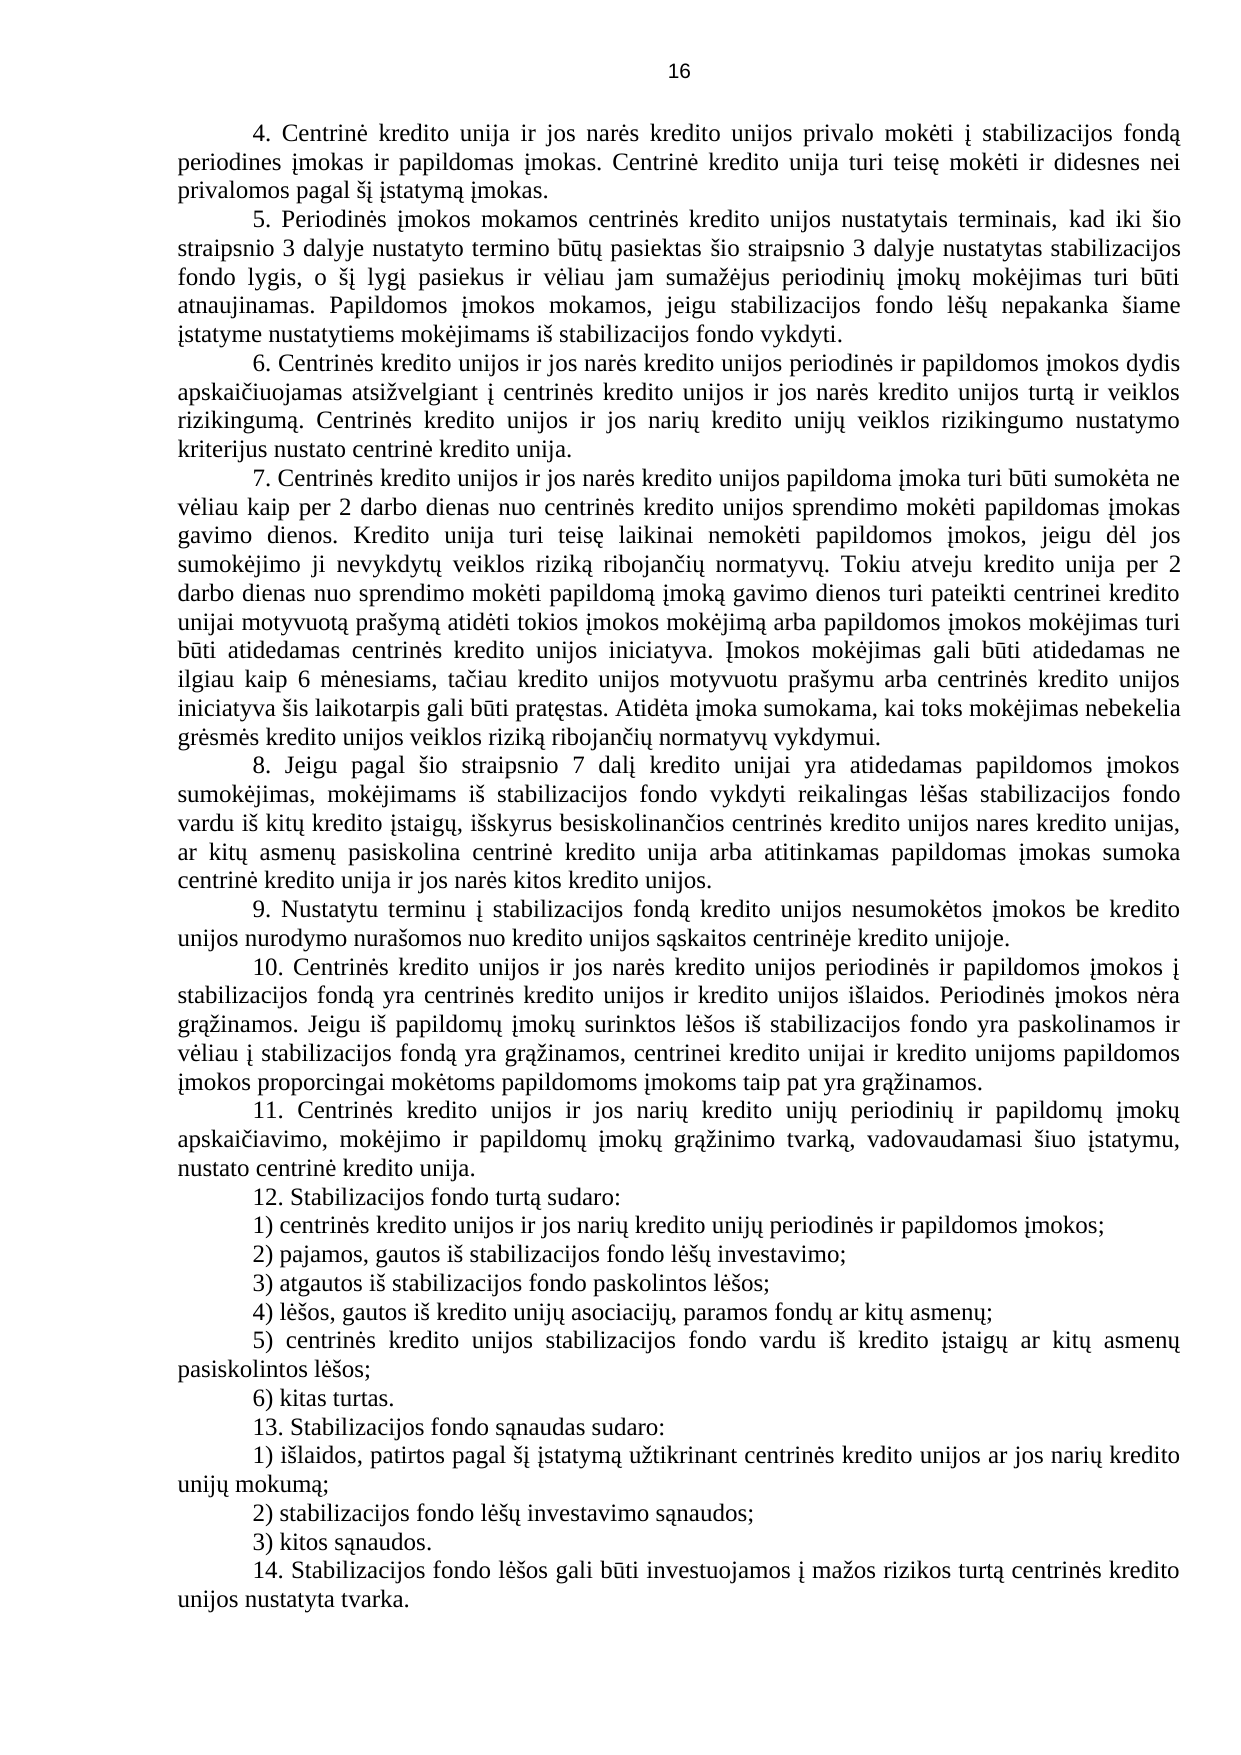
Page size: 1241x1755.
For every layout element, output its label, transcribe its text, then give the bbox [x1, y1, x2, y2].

text 4) lėšos, gautos iš kredito unijų asociacijų, paramos fondų ar kitų asmenų; [177, 1297, 1181, 1326]
text 5. Periodinės įmokos mokamos centrinės kredito unijos nustatytais terminais, kad iki šio straipsnio 3 dalyje nustatyto termino būtų pasiektas šio straipsnio 3 dalyje nustatytas stabilizacijos fondo lygis, o šį lygį pasiekus ir vėliau jam sumažėjus periodinių įmokų mokėjimas turi būti atnaujinamas. Papildomos įmokos mokamos, jeigu stabilizacijos fondo lėšų nepakanka šiame įstatyme nustatytiems mokėjimams iš stabilizacijos fondo vykdyti. [177, 204, 1181, 348]
text 2) pajamos, gautos iš stabilizacijos fondo lėšų investavimo; [177, 1239, 1181, 1268]
text 6. Centrinės kredito unijos ir jos narės kredito unijos periodinės ir papildomos įmokos dydis apskaičiuojamas atsižvelgiant į centrinės kredito unijos ir jos narės kredito unijos turtą ir veiklos rizikingumą. Centrinės kredito unijos ir jos narių kredito unijų veiklos rizikingumo nustatymo kriterijus nustato centrinė kredito unija. [177, 348, 1181, 463]
text 2) stabilizacijos fondo lėšų investavimo sąnaudos; [177, 1498, 1181, 1527]
text 7. Centrinės kredito unijos ir jos narės kredito unijos papildoma įmoka turi būti sumokėta ne vėliau kaip per 2 darbo dienas nuo centrinės kredito unijos sprendimo mokėti papildomas įmokas gavimo dienos. Kredito unija turi teisę laikinai nemokėti papildomos įmokos, jeigu dėl jos sumokėjimo ji nevykdytų veiklos riziką ribojančių normatyvų. Tokiu atveju kredito unija per 2 darbo dienas nuo sprendimo mokėti papildomą įmoką gavimo dienos turi pateikti centrinei kredito unijai motyvuotą prašymą atidėti tokios įmokos mokėjimą arba papildomos įmokos mokėjimas turi būti atidedamas centrinės kredito unijos iniciatyva. Įmokos mokėjimas gali būti atidedamas ne ilgiau kaip 6 mėnesiams, tačiau kredito unijos motyvuotu prašymu arba centrinės kredito unijos iniciatyva šis laikotarpis gali būti pratęstas. Atidėta įmoka sumokama, kai toks mokėjimas nebekelia grėsmės kredito unijos veiklos riziką ribojančių normatyvų vykdymui. [177, 463, 1181, 751]
text 5) centrinės kredito unijos stabilizacijos fondo vardu iš kredito įstaigų ar kitų asmenų pasiskolintos lėšos; [177, 1326, 1181, 1383]
text 10. Centrinės kredito unijos ir jos narės kredito unijos periodinės ir papildomos įmokos į stabilizacijos fondą yra centrinės kredito unijos ir kredito unijos išlaidos. Periodinės įmokos nėra grąžinamos. Jeigu iš papildomų įmokų surinktos lėšos iš stabilizacijos fondo yra paskolinamos ir vėliau į stabilizacijos fondą yra grąžinamos, centrinei kredito unijai ir kredito unijoms papildomos įmokos proporcingai mokėtoms papildomoms įmokoms taip pat yra grąžinamos. [177, 952, 1181, 1096]
text 4. Centrinė kredito unija ir jos narės kredito unijos privalo mokėti į stabilizacijos fondą periodines įmokas ir papildomas įmokas. Centrinė kredito unija turi teisę mokėti ir didesnes nei privalomos pagal šį įstatymą įmokas. [177, 118, 1181, 204]
text 1) centrinės kredito unijos ir jos narių kredito unijų periodinės ir papildomos įmokos; [177, 1211, 1181, 1239]
text 3) atgautos iš stabilizacijos fondo paskolintos lėšos; [177, 1268, 1181, 1297]
text 8. Jeigu pagal šio straipsnio 7 dalį kredito unijai yra atidedamas papildomos įmokos sumokėjimas, mokėjimams iš stabilizacijos fondo vykdyti reikalingas lėšas stabilizacijos fondo vardu iš kitų kredito įstaigų, išskyrus besiskolinančios centrinės kredito unijos nares kredito unijas, ar kitų asmenų pasiskolina centrinė kredito unija arba atitinkamas papildomas įmokas sumoka centrinė kredito unija ir jos narės kitos kredito unijos. [177, 751, 1181, 894]
text 12. Stabilizacijos fondo turtą sudaro: [177, 1182, 1181, 1211]
text 11. Centrinės kredito unijos ir jos narių kredito unijų periodinių ir papildomų įmokų apskaičiavimo, mokėjimo ir papildomų įmokų grąžinimo tvarką, vadovaudamasi šiuo įstatymu, nustato centrinė kredito unija. [177, 1096, 1181, 1182]
text 9. Nustatytu terminu į stabilizacijos fondą kredito unijos nesumokėtos įmokos be kredito unijos nurodymo nurašomos nuo kredito unijos sąskaitos centrinėje kredito unijoje. [177, 894, 1181, 952]
text 14. Stabilizacijos fondo lėšos gali būti investuojamos į mažos rizikos turtą centrinės kredito unijos nustatyta tvarka. [177, 1556, 1181, 1613]
text 1) išlaidos, patirtos pagal šį įstatymą užtikrinant centrinės kredito unijos ar jos narių kredito unijų mokumą; [177, 1441, 1181, 1498]
text 3) kitos sąnaudos. [177, 1527, 1181, 1556]
text 13. Stabilizacijos fondo sąnaudas sudaro: [177, 1412, 1181, 1441]
text 6) kitas turtas. [177, 1383, 1181, 1412]
